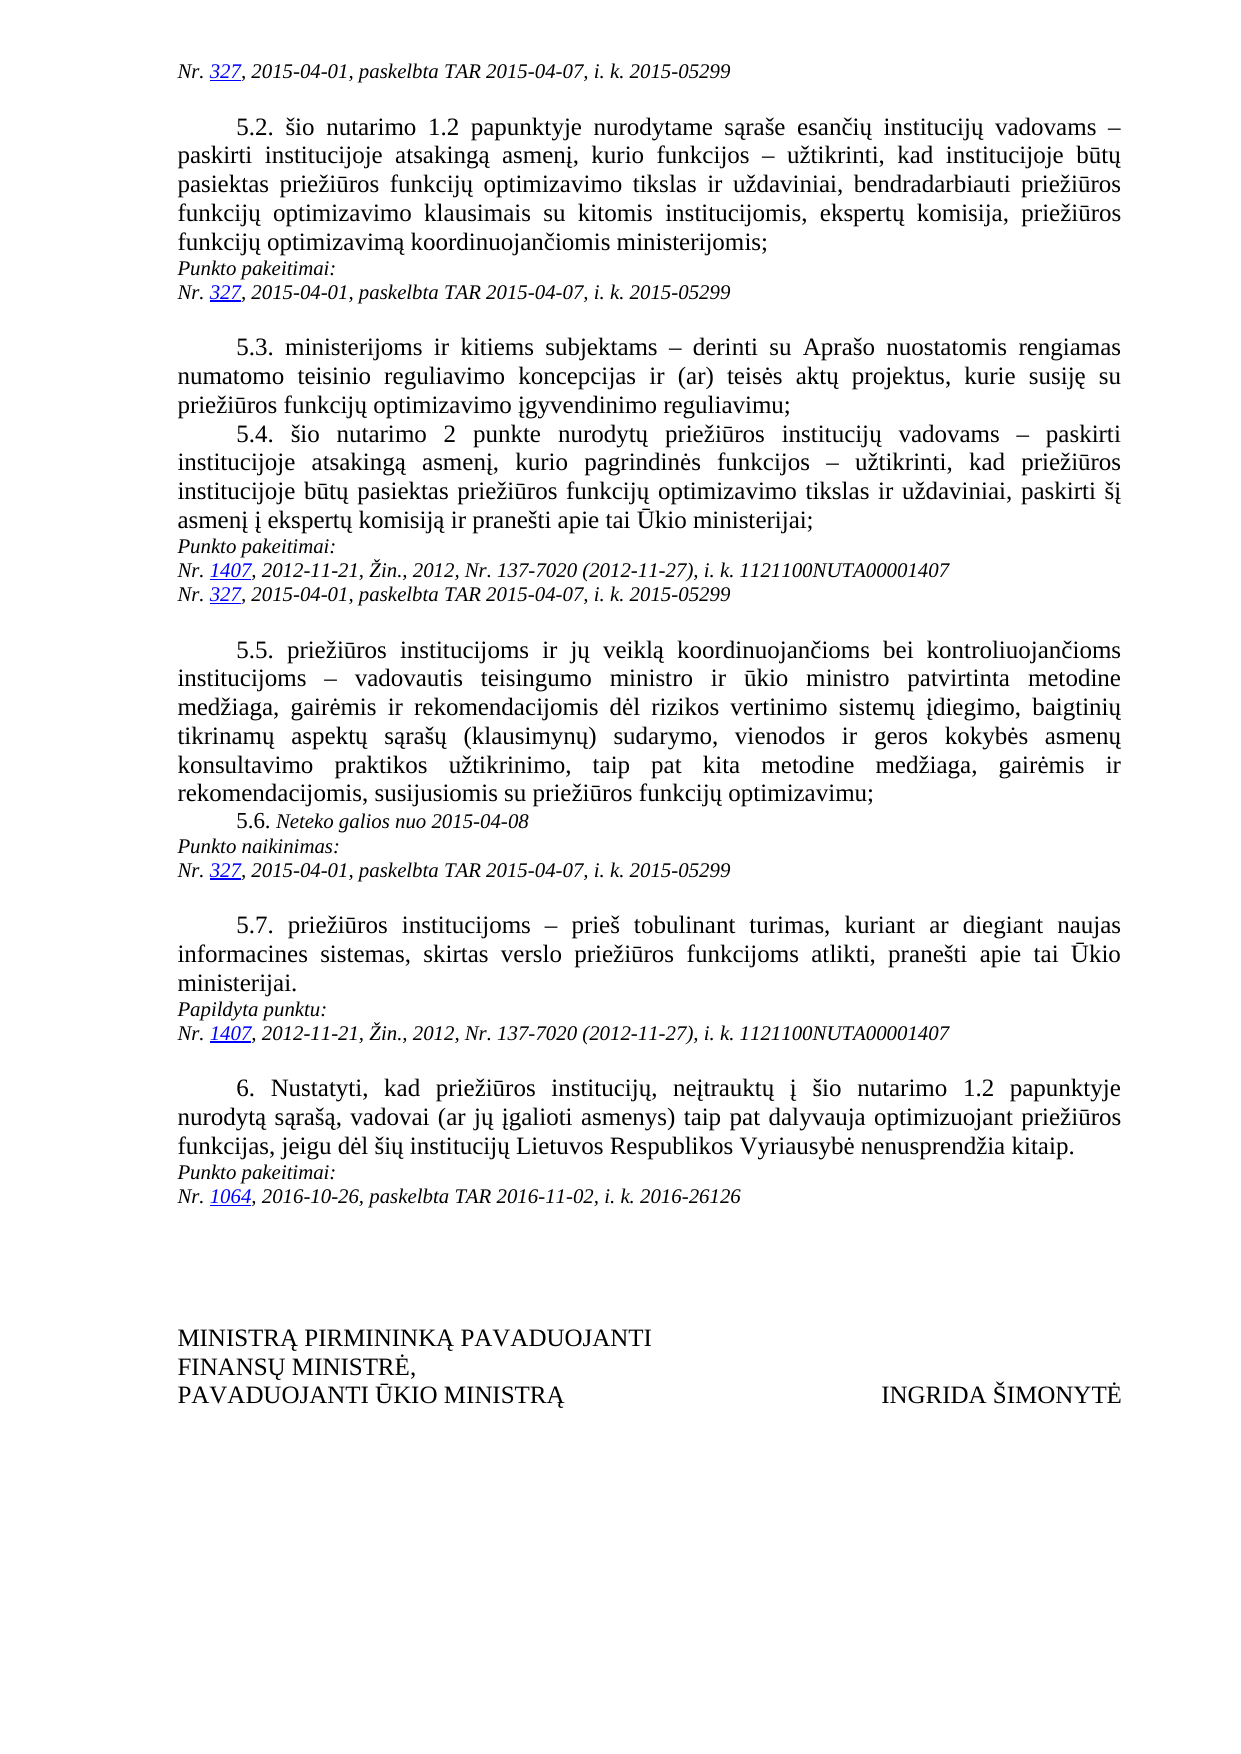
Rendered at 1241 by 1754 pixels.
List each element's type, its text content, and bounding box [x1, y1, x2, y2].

text Nr. 327, 2015-04-01, paskelbta TAR 2015-04-07, i. k. 2015-05299 [177, 582, 1122, 606]
text MINISTRĄ PIRMININKĄ PAVADUOJANTI [177, 1323, 1122, 1352]
text Nr. 1064, 2016-10-26, paskelbta TAR 2016-11-02, i. k. 2016-26126 [177, 1184, 1122, 1208]
text Nr. 327, 2015-04-01, paskelbta TAR 2015-04-07, i. k. 2015-05299 [177, 280, 1122, 304]
text Punkto naikinimas: [177, 833, 1122, 858]
text Punkto pakeitimai: [177, 256, 1122, 280]
text Nr. 1407, 2012-11-21, Žin., 2012, Nr. 137-7020 (2012-11-27), i. k. 1121100NUTA00001407 [177, 558, 1122, 582]
text Nr. 327, 2015-04-01, paskelbta TAR 2015-04-07, i. k. 2015-05299 [177, 858, 1122, 882]
text Nr. 327, 2015-04-01, paskelbta TAR 2015-04-07, i. k. 2015-05299 [177, 59, 1122, 83]
text Punkto pakeitimai: [177, 1160, 1122, 1184]
text Papildyta punktu: [177, 997, 1122, 1021]
text FINANSŲ MINISTRĖ, [177, 1352, 1122, 1380]
text 5.4. šio nutarimo 2 punkte nurodytų priežiūros institucijų vadovams – paskirti institucijoje atsakingą asmenį, kurio pagrindinės funkcijos – užtikrinti, kad priežiūros institucijoje būtų pasiektas priežiūros funkcijų optimizavimo tikslas ir uždaviniai, paskirti šį asmenį į ekspertų komisiją ir pranešti apie tai Ūkio ministerijai; [177, 419, 1122, 534]
text 5.2. šio nutarimo 1.2 papunktyje nurodytame sąraše esančių institucijų vadovams – paskirti institucijoje atsakingą asmenį, kurio funkcijos – užtikrinti, kad institucijoje būtų pasiektas priežiūros funkcijų optimizavimo tikslas ir uždaviniai, bendradarbiauti priežiūros funkcijų optimizavimo klausimais su kitomis institucijomis, ekspertų komisija, priežiūros funkcijų optimizavimą koordinuojančiomis ministerijomis; [177, 112, 1122, 256]
text 5.3. ministerijoms ir kitiems subjektams – derinti su Aprašo nuostatomis rengiamas numatomo teisinio reguliavimo koncepcijas ir (ar) teisės aktų projektus, kurie susiję su priežiūros funkcijų optimizavimo įgyvendinimo reguliavimu; [177, 332, 1122, 419]
text PAVADUOJANTI ŪKIO MINISTRĄ INGRIDA ŠIMONYTĖ [177, 1380, 1122, 1409]
text 5.5. priežiūros institucijoms ir jų veiklą koordinuojančioms bei kontroliuojančioms institucijoms – vadovautis teisingumo ministro ir ūkio ministro patvirtinta metodine medžiaga, gairėmis ir rekomendacijomis dėl rizikos vertinimo sistemų įdiegimo, baigtinių tikrinamų aspektų sąrašų (klausimynų) sudarymo, vienodos ir geros kokybės asmenų konsultavimo praktikos užtikrinimo, taip pat kita metodine medžiaga, gairėmis ir rekomendacijomis, susijusiomis su priežiūros funkcijų optimizavimu; [177, 635, 1122, 807]
text Punkto pakeitimai: [177, 534, 1122, 558]
text 6. Nustatyti, kad priežiūros institucijų, neįtrauktų į šio nutarimo 1.2 papunktyje nurodytą sąrašą, vadovai (ar jų įgalioti asmenys) taip pat dalyvauja optimizuojant priežiūros funkcijas, jeigu dėl šių institucijų Lietuvos Respublikos Vyriausybė nenusprendžia kitaip. [177, 1073, 1122, 1160]
text Nr. 1407, 2012-11-21, Žin., 2012, Nr. 137-7020 (2012-11-27), i. k. 1121100NUTA00001407 [177, 1021, 1122, 1045]
text 5.6. Neteko galios nuo 2015-04-08 [177, 807, 1122, 833]
text 5.7. priežiūros institucijoms – prieš tobulinant turimas, kuriant ar diegiant naujas informacines sistemas, skirtas verslo priežiūros funkcijoms atlikti, pranešti apie tai Ūkio ministerijai. [177, 910, 1122, 997]
